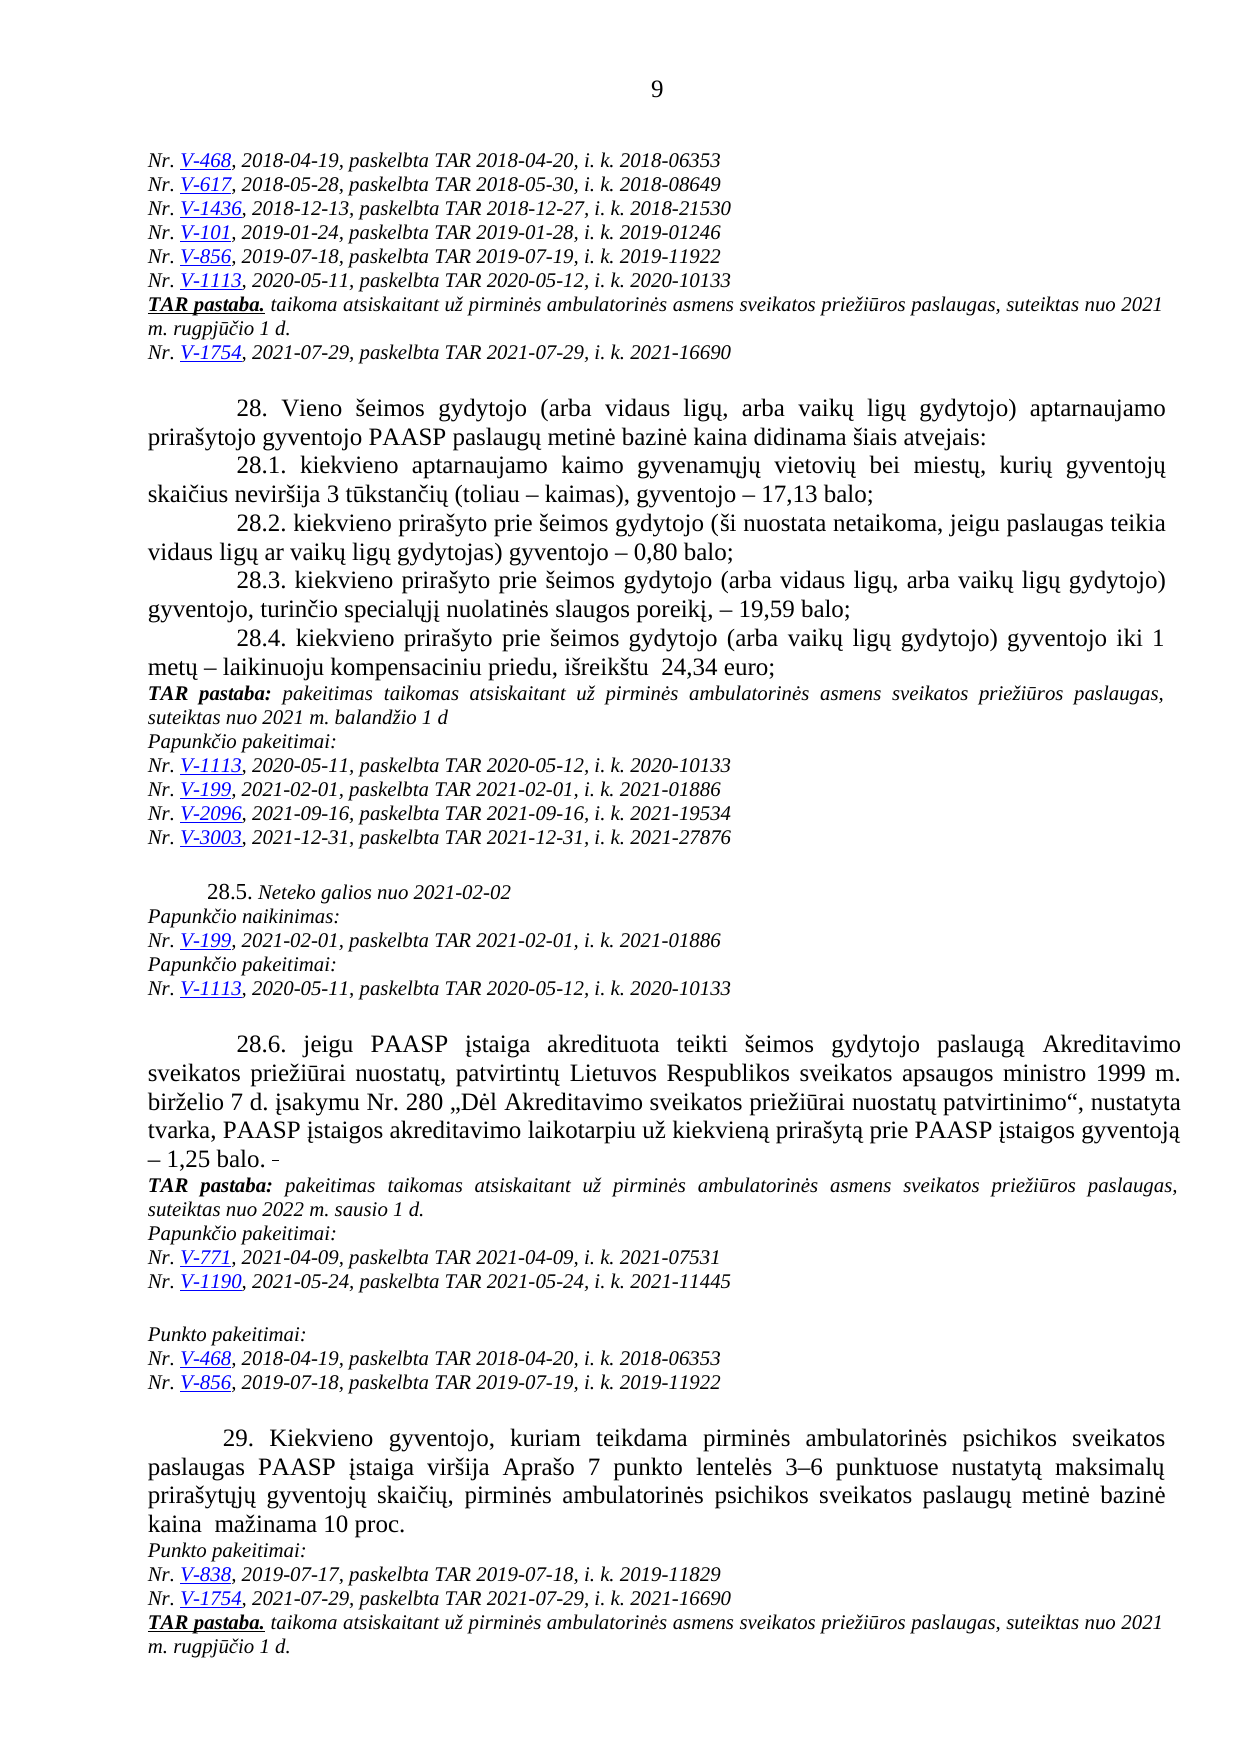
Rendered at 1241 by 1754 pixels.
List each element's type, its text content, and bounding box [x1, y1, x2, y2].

text Nr. V-199, 2021-02-01, paskelbta TAR 2021-02-01, i. k. 2021-01886 [148, 928, 1166, 952]
text Nr. V-856, 2019-07-18, paskelbta TAR 2019-07-19, i. k. 2019-11922 [148, 244, 1166, 268]
text Nr. V-1113, 2020-05-11, paskelbta TAR 2020-05-12, i. k. 2020-10133 [148, 976, 1166, 1000]
text TAR pastaba: pakeitimas taikomas atsiskaitant už pirminės ambulatorinės asmens sveikatos priežiūros paslaugas, suteiktas nuo 2021 m. balandžio 1 d [148, 681, 1166, 729]
text Punkto pakeitimai: [148, 1322, 1166, 1346]
text Papunkčio pakeitimai: [148, 1221, 1166, 1245]
text 28.4. kiekvieno prirašyto prie šeimos gydytojo (arba vaikų ligų gydytojo) gyventojo iki 1 metų – laikinuoju kompensaciniu priedu, išreikštu 24,34 euro; [148, 623, 1166, 681]
text 28.2. kiekvieno prirašyto prie šeimos gydytojo (ši nuostata netaikoma, jeigu paslaugas teikia vidaus ligų ar vaikų ligų gydytojas) gyventojo – 0,80 balo; [148, 508, 1166, 566]
text 28.3. kiekvieno prirašyto prie šeimos gydytojo (arba vidaus ligų, arba vaikų ligų gydytojo) gyventojo, turinčio specialųjį nuolatinės slaugos poreikį, – 19,59 balo; [148, 566, 1166, 623]
text Nr. V-468, 2018-04-19, paskelbta TAR 2018-04-20, i. k. 2018-06353 [148, 148, 1166, 172]
text 29. Kiekvieno gyventojo, kuriam teikdama pirminės ambulatorinės psichikos sveikatos paslaugas PAASP įstaiga viršija Aprašo 7 punkto lentelės 3–6 punktuose nustatytą maksimalų prirašytųjų gyventojų skaičių, pirminės ambulatorinės psichikos sveikatos paslaugų metinė bazinė kaina mažinama 10 proc. [148, 1423, 1166, 1538]
text Nr. V-199, 2021-02-01, paskelbta TAR 2021-02-01, i. k. 2021-01886 [148, 777, 1166, 801]
text TAR pastaba. taikoma atsiskaitant už pirminės ambulatorinės asmens sveikatos priežiūros paslaugas, suteiktas nuo 2021 m. rugpjūčio 1 d. [148, 1610, 1166, 1658]
text 28.6. jeigu PAASP įstaiga akredituota teikti šeimos gydytojo paslaugą Akreditavimo sveikatos priežiūrai nuostatų, patvirtintų Lietuvos Respublikos sveikatos apsaugos ministro 1999 m. birželio 7 d. įsakymu Nr. 280 „Dėl Akreditavimo sveikatos priežiūrai nuostatų patvirtinimo“, nustatyta tvarka, PAASP įstaigos akreditavimo laikotarpiu už kiekvieną prirašytą prie PAASP įstaigos gyventoją – 1,25 balo. [148, 1029, 1181, 1173]
text Nr. V-1436, 2018-12-13, paskelbta TAR 2018-12-27, i. k. 2018-21530 [148, 196, 1166, 220]
text Nr. V-1113, 2020-05-11, paskelbta TAR 2020-05-12, i. k. 2020-10133 [148, 753, 1166, 777]
text Nr. V-617, 2018-05-28, paskelbta TAR 2018-05-30, i. k. 2018-08649 [148, 172, 1166, 196]
text TAR pastaba. taikoma atsiskaitant už pirminės ambulatorinės asmens sveikatos priežiūros paslaugas, suteiktas nuo 2021 m. rugpjūčio 1 d. [148, 292, 1166, 340]
text 28. Vieno šeimos gydytojo (arba vidaus ligų, arba vaikų ligų gydytojo) aptarnaujamo prirašytojo gyventojo PAASP paslaugų metinė bazinė kaina didinama šiais atvejais: [148, 393, 1166, 451]
text Nr. V-468, 2018-04-19, paskelbta TAR 2018-04-20, i. k. 2018-06353 [148, 1346, 1166, 1370]
text Papunkčio naikinimas: [148, 904, 1166, 928]
text Nr. V-101, 2019-01-24, paskelbta TAR 2019-01-28, i. k. 2019-01246 [148, 220, 1166, 244]
text TAR pastaba: pakeitimas taikomas atsiskaitant už pirminės ambulatorinės asmens sveikatos priežiūros paslaugas, suteiktas nuo 2022 m. sausio 1 d. [148, 1173, 1181, 1221]
text Nr. V-3003, 2021-12-31, paskelbta TAR 2021-12-31, i. k. 2021-27876 [148, 825, 1166, 849]
text Nr. V-1754, 2021-07-29, paskelbta TAR 2021-07-29, i. k. 2021-16690 [148, 340, 1166, 364]
text Nr. V-1113, 2020-05-11, paskelbta TAR 2020-05-12, i. k. 2020-10133 [148, 268, 1166, 292]
text Nr. V-856, 2019-07-18, paskelbta TAR 2019-07-19, i. k. 2019-11922 [148, 1370, 1166, 1394]
text Papunkčio pakeitimai: [148, 952, 1166, 976]
text Papunkčio pakeitimai: [148, 729, 1166, 753]
text 28.5. Neteko galios nuo 2021-02-02 [148, 878, 1166, 904]
text Nr. V-1190, 2021-05-24, paskelbta TAR 2021-05-24, i. k. 2021-11445 [148, 1269, 1166, 1293]
text 28.1. kiekvieno aptarnaujamo kaimo gyvenamųjų vietovių bei miestų, kurių gyventojų skaičius neviršija 3 tūkstančių (toliau – kaimas), gyventojo – 17,13 balo; [148, 451, 1166, 508]
text Nr. V-771, 2021-04-09, paskelbta TAR 2021-04-09, i. k. 2021-07531 [148, 1245, 1166, 1269]
text Nr. V-2096, 2021-09-16, paskelbta TAR 2021-09-16, i. k. 2021-19534 [148, 801, 1166, 825]
text Punkto pakeitimai: [148, 1538, 1166, 1562]
text Nr. V-1754, 2021-07-29, paskelbta TAR 2021-07-29, i. k. 2021-16690 [148, 1586, 1166, 1610]
text Nr. V-838, 2019-07-17, paskelbta TAR 2019-07-18, i. k. 2019-11829 [148, 1562, 1166, 1586]
